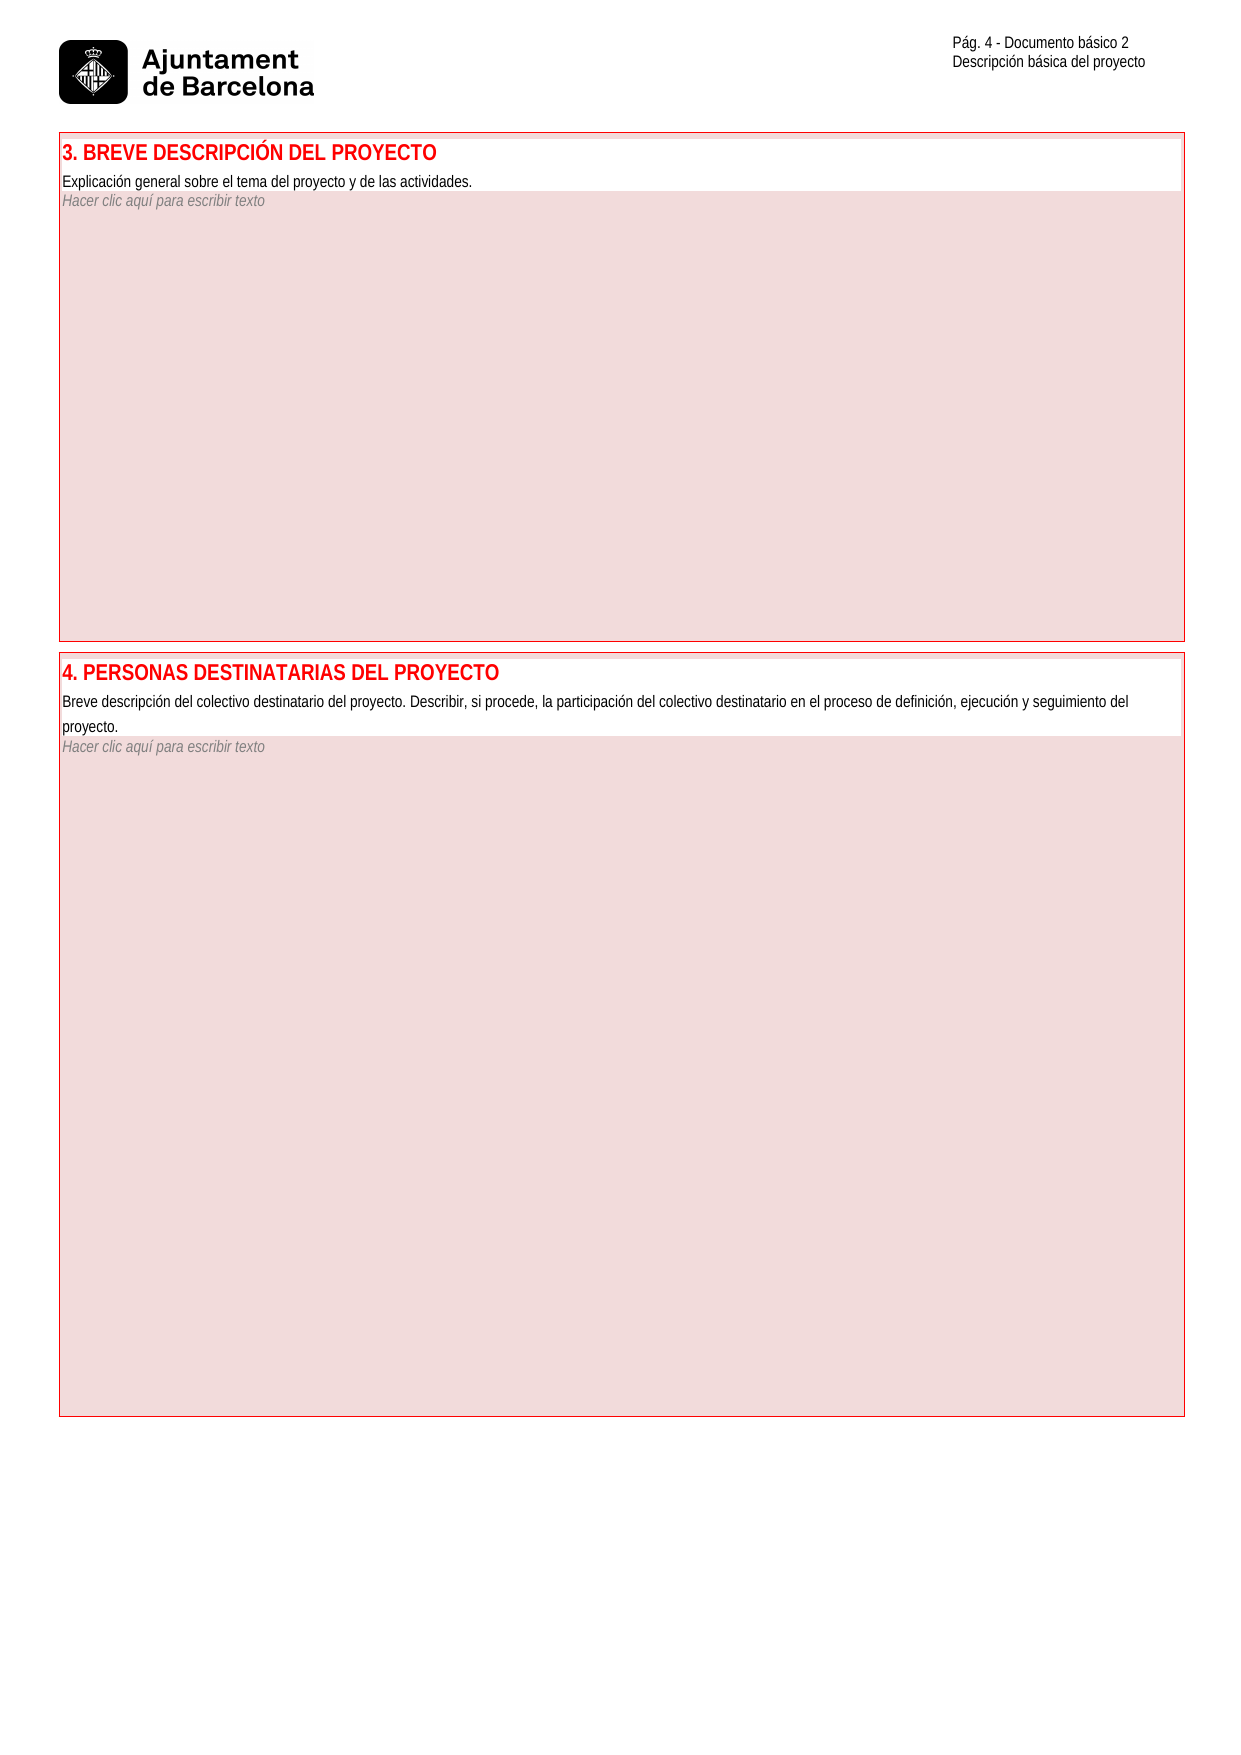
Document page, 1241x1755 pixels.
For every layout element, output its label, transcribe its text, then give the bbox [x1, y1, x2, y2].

table_header 3. BREVE DESCRIPCIÓN DEL PROYECTO Explicación general sobre el tema del proyecto y de las actividades. Hacer clic aquí para escribir texto [60, 133, 1184, 641]
table_header 4. PERSONAS DESTINATARIAS DEL PROYECTO Breve descripción del colectivo destinatario del proyecto. Describir, si procede, la participación del colectivo destinatario en el proceso de definición, ejecución y seguimiento del proyecto. Hacer clic aquí para escribir texto [60, 653, 1184, 1416]
picture [59, 40, 314, 104]
